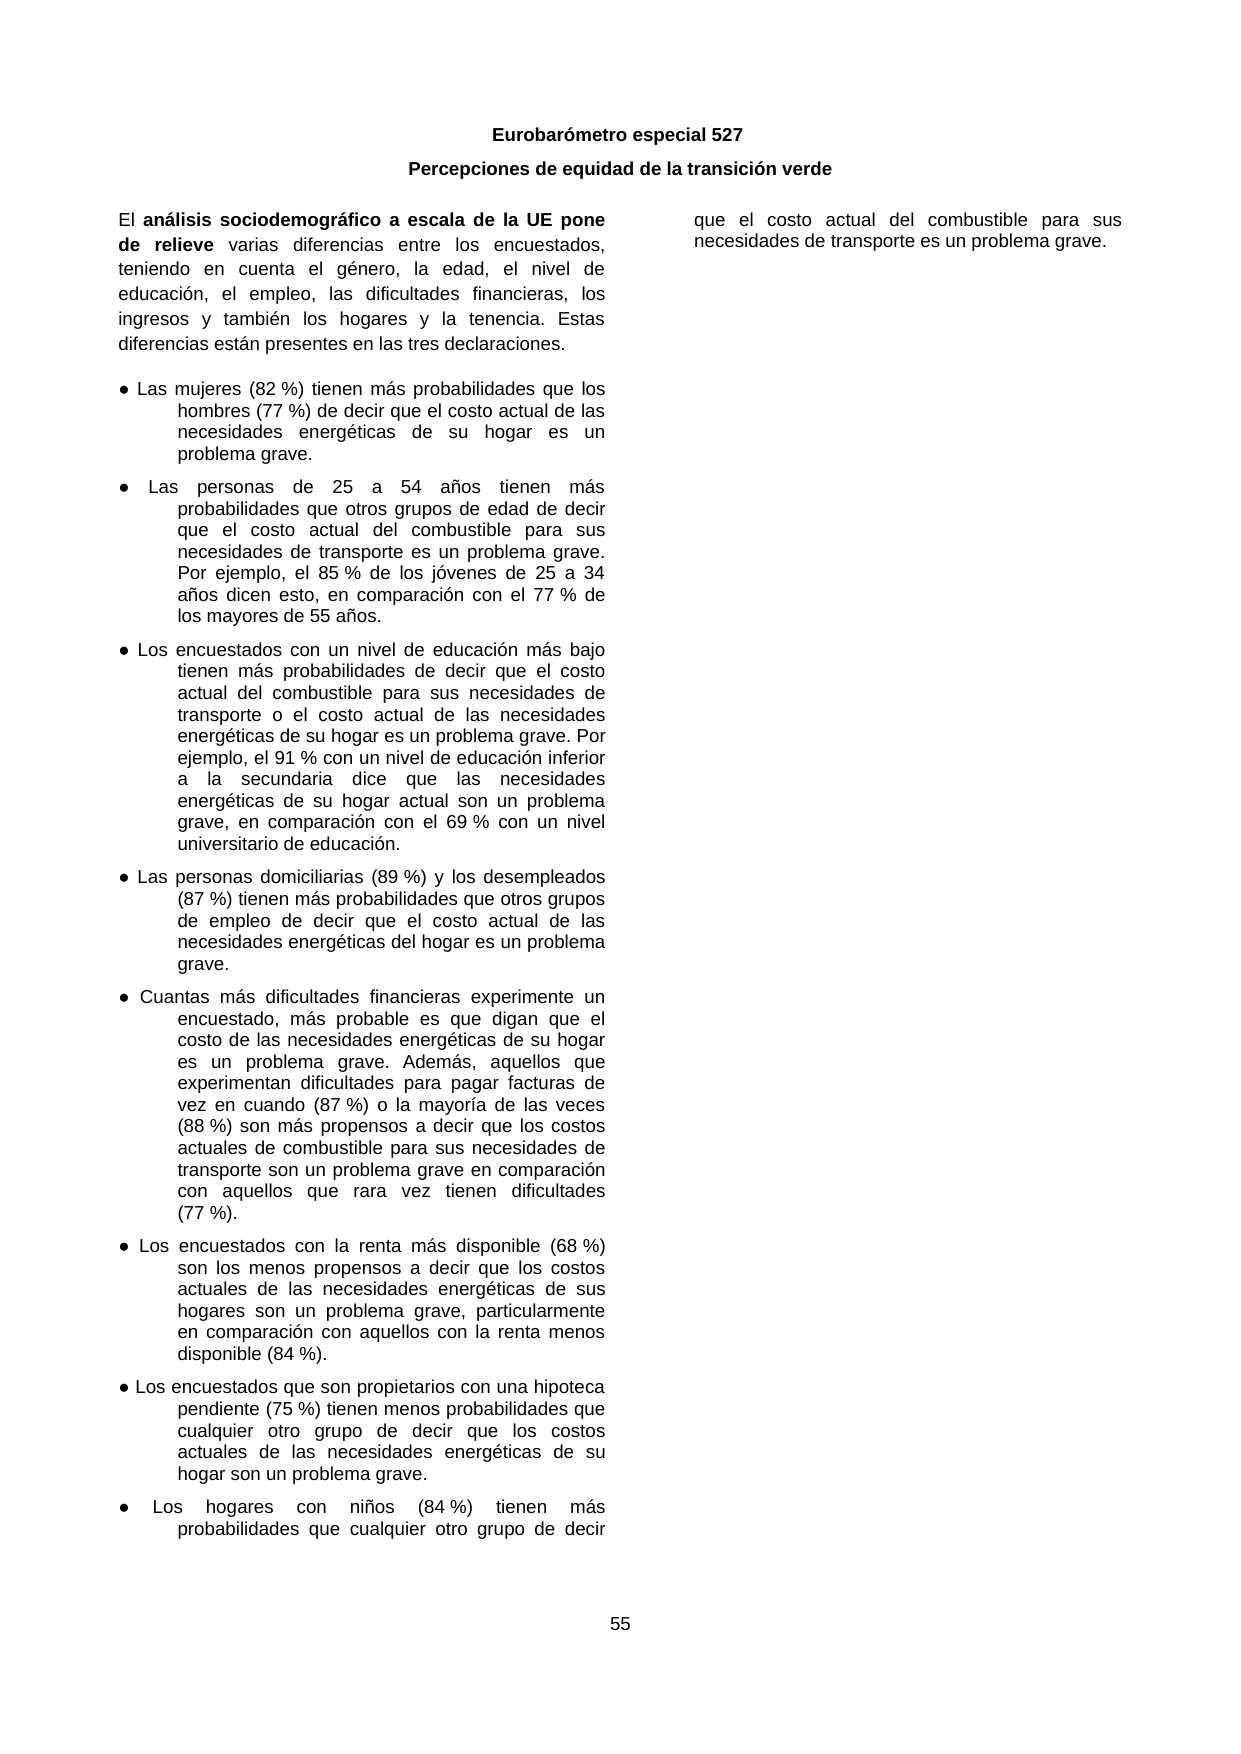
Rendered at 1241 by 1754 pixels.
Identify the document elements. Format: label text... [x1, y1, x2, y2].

text El análisis sociodemográfico a escala de la UE pone de relieve varias diferencias entre los encuestados, teniendo en cuenta el género, la edad, el nivel de educación, el empleo, las dificultades financieras, los ingresos y también los hogares y la tenencia. Estas diferencias están presentes en las tres declaraciones. [118, 208, 605, 354]
text ● Los hogares con niños (84 %) tienen más probabilidades que cualquier otro grupo de decir [118, 1496, 605, 1539]
text ● Las personas de 25 a 54 años tienen más probabilidades que otros grupos de edad de decir que el costo actual del combustible para sus necesidades de transporte es un problema grave. Por ejemplo, el 85 % de los jóvenes de 25 a 34 años dicen esto, en comparación con el 77 % de los mayores de 55 años. [118, 476, 605, 627]
text ● Las mujeres (82 %) tienen más probabilidades que los hombres (77 %) de decir que el costo actual de las necesidades energéticas de su hogar es un problema grave. [118, 378, 605, 464]
text ● Los encuestados que son propietarios con una hipoteca pendiente (75 %) tienen menos probabilidades que cualquier otro grupo de decir que los costos actuales de las necesidades energéticas de su hogar son un problema grave. [118, 1376, 605, 1484]
text que el costo actual del combustible para sus necesidades de transporte es un problema grave. [635, 208, 1122, 252]
text ● Cuantas más dificultades financieras experimente un encuestado, más probable es que digan que el costo de las necesidades energéticas de su hogar es un problema grave. Además, aquellos que experimentan dificultades para pagar facturas de vez en cuando (87 %) o la mayoría de las veces (88 %) son más propensos a decir que los costos actuales de combustible para sus necesidades de transporte son un problema grave en comparación con aquellos que rara vez tienen dificultades (77 %). [118, 986, 605, 1223]
text ● Los encuestados con un nivel de educación más bajo tienen más probabilidades de decir que el costo actual del combustible para sus necesidades de transporte o el costo actual de las necesidades energéticas de su hogar es un problema grave. Por ejemplo, el 91 % con un nivel de educación inferior a la secundaria dice que las necesidades energéticas de su hogar actual son un problema grave, en comparación con el 69 % con un nivel universitario de educación. [118, 639, 605, 854]
text ● Las personas domiciliarias (89 %) y los desempleados (87 %) tienen más probabilidades que otros grupos de empleo de decir que el costo actual de las necesidades energéticas del hogar es un problema grave. [118, 866, 605, 974]
text ● Los encuestados con la renta más disponible (68 %) son los menos propensos a decir que los costos actuales de las necesidades energéticas de sus hogares son un problema grave, particularmente en comparación con aquellos con la renta menos disponible (84 %). [118, 1235, 605, 1364]
